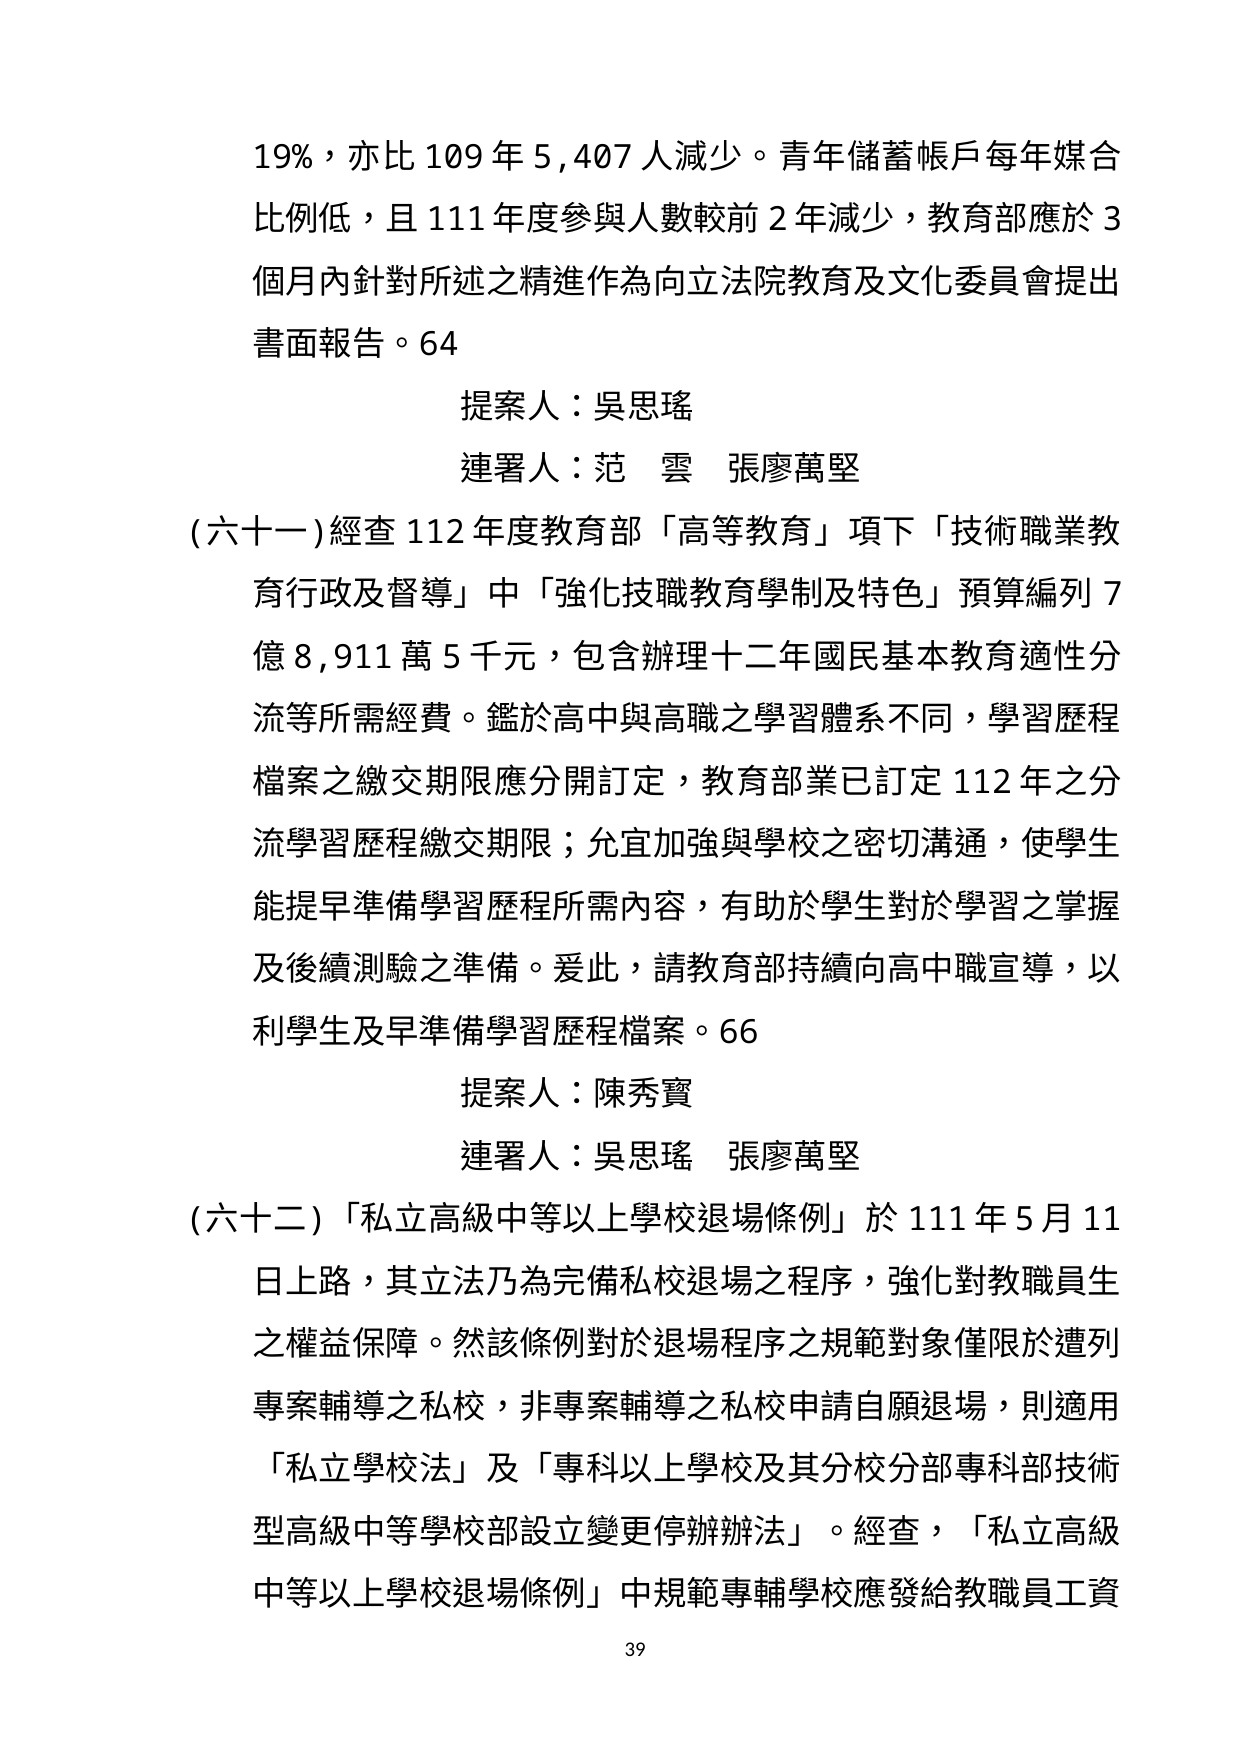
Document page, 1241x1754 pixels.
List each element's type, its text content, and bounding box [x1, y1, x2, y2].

text 提案人：陳秀寳 [460, 1050, 1122, 1112]
text 19%，亦比109年5,407人減少。青年儲蓄帳戶每年媒合比例低，且111年度參與人數較前2年減少，教育部應於3個月內針對所述之精進作為向立法院教育及文化委員會提出書面報告。64 [185, 112, 1122, 362]
text (六十二)「私立高級中等以上學校退場條例」於111年5月11日上路，其立法乃為完備私校退場之程序，強化對教職員生之權益保障。然該條例對於退場程序之規範對象僅限於遭列專案輔導之私校，非專案輔導之私校申請自願退場，則適用「私立學校法」及「專科以上學校及其分校分部專科部技術型高級中等學校部設立變更停辦辦法」。經查，「私立高級中等以上學校退場條例」中規範專輔學校應發給教職員工資 [185, 1175, 1122, 1612]
text 連署人：范 雲 張廖萬堅 [460, 425, 1122, 487]
text (六十一)經查112年度教育部「高等教育」項下「技術職業教育行政及督導」中「強化技職教育學制及特色」預算編列7億8,911萬5千元，包含辦理十二年國民基本教育適性分流等所需經費。鑑於高中與高職之學習體系不同，學習歷程檔案之繳交期限應分開訂定，教育部業已訂定112年之分流學習歷程繳交期限；允宜加強與學校之密切溝通，使學生能提早準備學習歷程所需內容，有助於學生對於學習之掌握及後續測驗之準備。爰此，請教育部持續向高中職宣導，以利學生及早準備學習歷程檔案。66 [185, 487, 1122, 1050]
text 連署人：吳思瑤 張廖萬堅 [460, 1112, 1122, 1175]
text 提案人：吳思瑤 [460, 362, 1122, 425]
